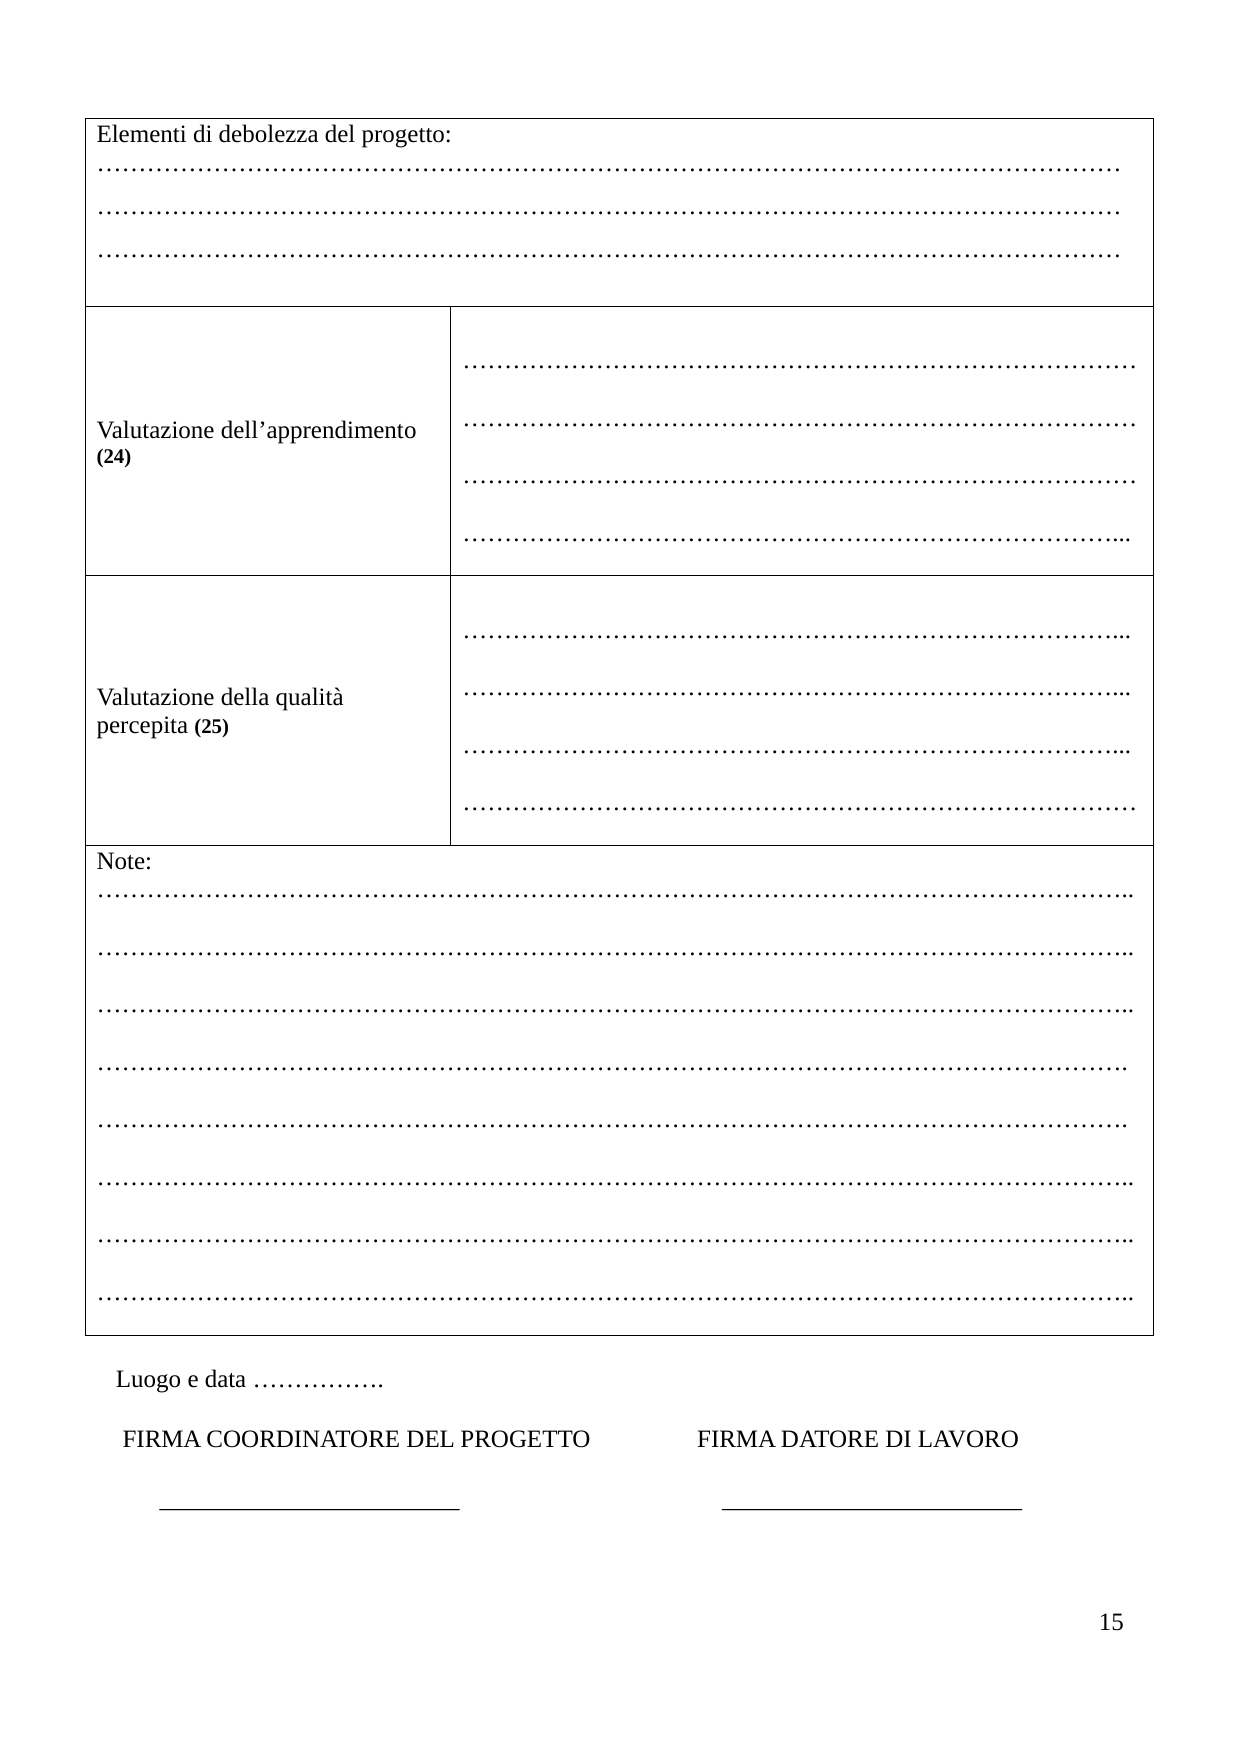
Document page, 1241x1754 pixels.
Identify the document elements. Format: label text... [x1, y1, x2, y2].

text FIRMA COORDINATORE DEL PROGETTO FIRMA DATORE DI LAVORO [116, 1424, 1026, 1453]
table_cell ……………………………………………………………………... ……………………………………………………………………... ……………………………………………………………………... ……………………………………………………………………… [451, 576, 1153, 845]
table_cell Elementi di debolezza del progetto: ……………………………………………………………………………………………………………………………………………………………………………………………………………………………………………………………………………………………………………………………………… [86, 119, 1153, 306]
table_cell Note: …………………………………………………………………………………………………………….. …………………………………………………………………………………………………………….. …………………………………………………………………………………………………………….. ……………………………………………………………………………………………………………. ……………………………………………………………………………………………………………. …………………………………………………………………………………………………………….. …………………………………………………………………………………………………………….. …………………………………………………………………………………………………………….. [86, 846, 1153, 1334]
table_cell Valutazione della qualità percepita (25) [86, 576, 450, 845]
table_cell Valutazione dell’apprendimento (24) [86, 307, 450, 575]
table_cell ……………………………………………………………………… ……………………………………………………………………… ……………………………………………………………………… ……………………………………………………………………... [451, 307, 1153, 575]
text Luogo e data ……………. [116, 1364, 1026, 1393]
text ________________________ ________________________ [116, 1484, 1055, 1513]
